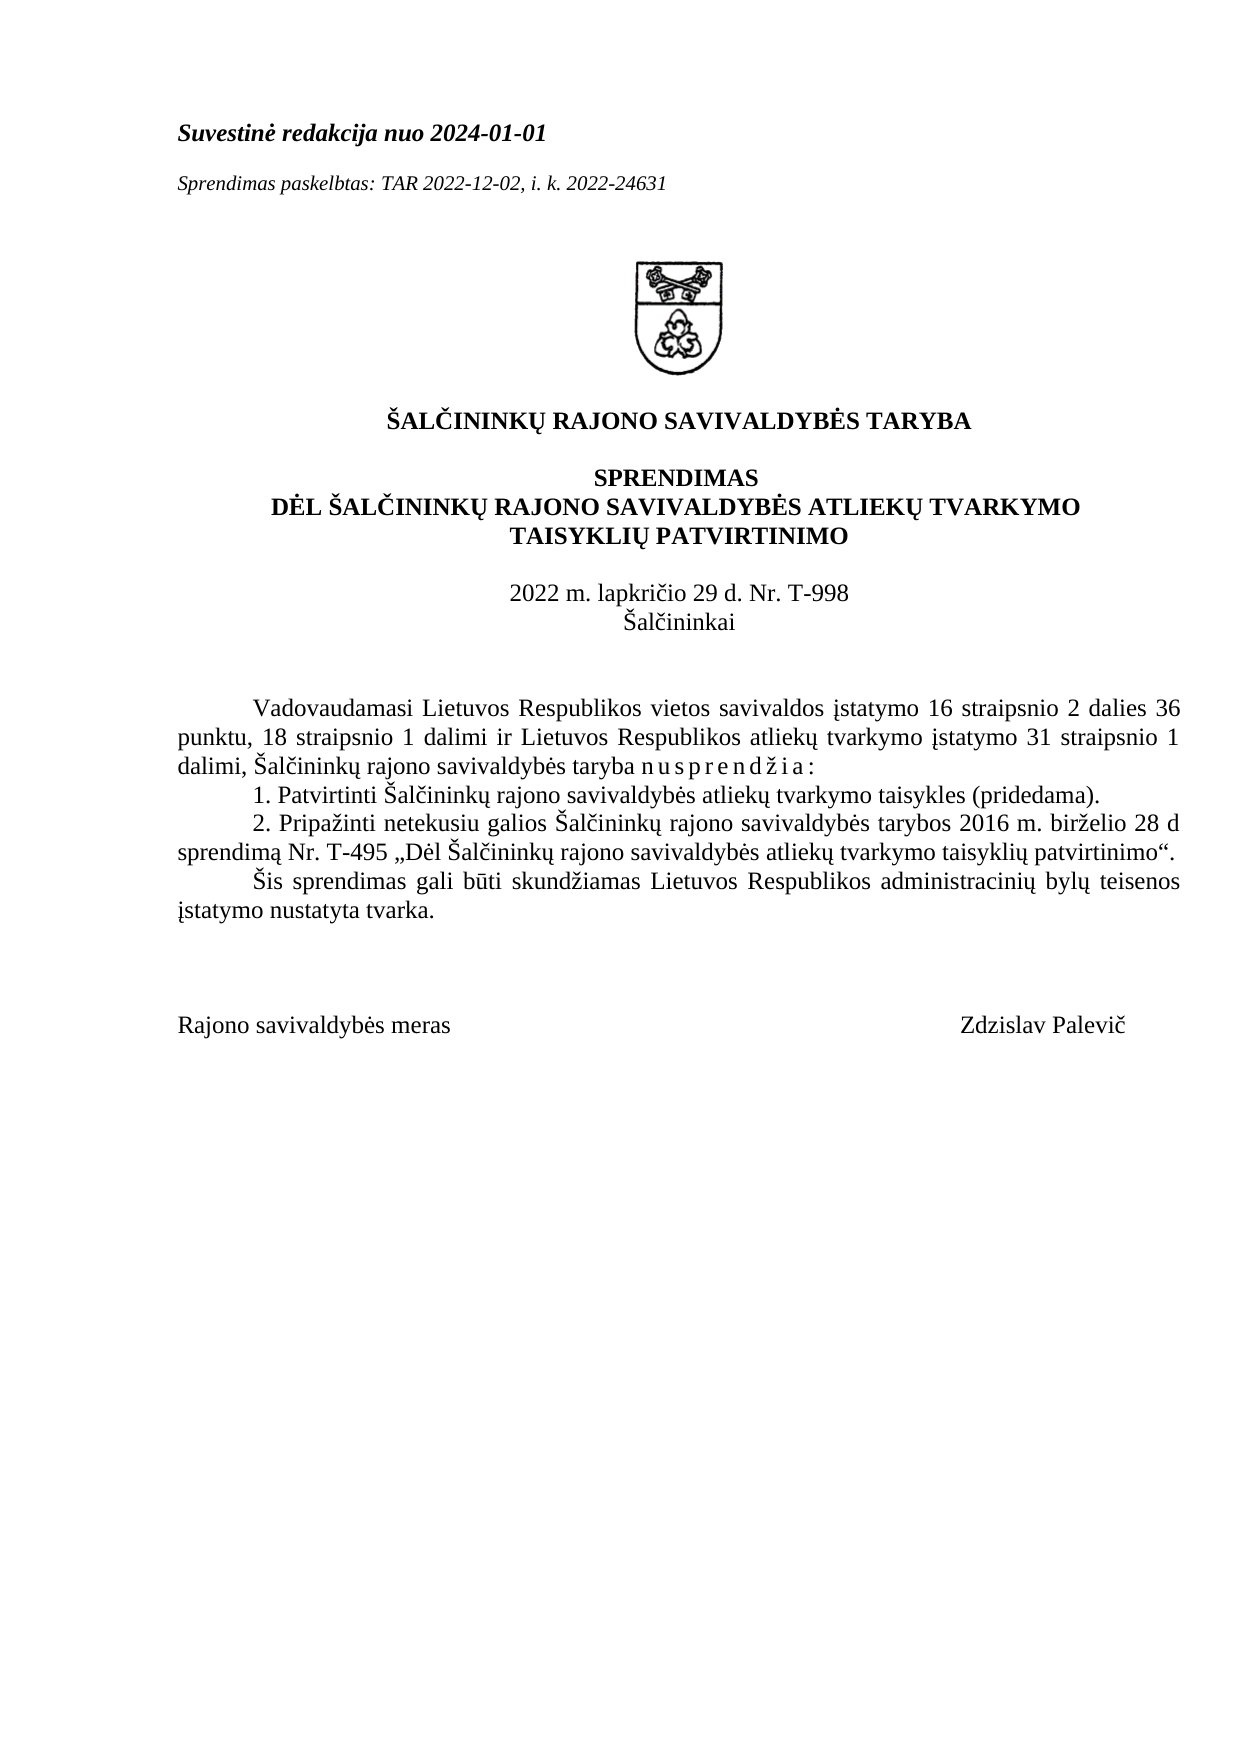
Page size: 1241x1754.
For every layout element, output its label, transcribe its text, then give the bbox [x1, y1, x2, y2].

text Rajono savivaldybės meras Zdzislav Palevič [177, 1010, 1181, 1038]
text TAISYKLIŲ PATVIRTINIMO [177, 521, 1181, 550]
text 1. Patvirtinti Šalčininkų rajono savivaldybės atliekų tvarkymo taisykles (pridedama). [177, 780, 1181, 808]
text DĖL ŠALČININKŲ RAJONO SAVIVALDYBĖS ATLIEKŲ TVARKYMO [177, 492, 1181, 521]
text Vadovaudamasi Lietuvos Respublikos vietos savivaldos įstatymo 16 straipsnio 2 dalies 36 punktu, 18 straipsnio 1 dalimi ir Lietuvos Respublikos atliekų tvarkymo įstatymo 31 straipsnio 1 dalimi, Šalčininkų rajono savivaldybės taryba nusprendžia: [177, 693, 1181, 780]
text 2. Pripažinti netekusiu galios Šalčininkų rajono savivaldybės tarybos 2016 m. birželio 28 d sprendimą Nr. T-495 „Dėl Šalčininkų rajono savivaldybės atliekų tvarkymo taisyklių patvirtinimo“. [177, 808, 1181, 866]
text Šalčininkai [177, 607, 1181, 636]
text Suvestinė redakcija nuo 2024-01-01 [177, 118, 1181, 147]
text ŠALČININKŲ RAJONO SAVIVALDYBĖS TARYBA [177, 406, 1181, 435]
text 2022 m. lapkričio 29 d. Nr. T-998 [177, 578, 1181, 607]
text Sprendimas paskelbtas: TAR 2022-12-02, i. k. 2022-24631 [177, 171, 1181, 195]
text Šis sprendimas gali būti skundžiamas Lietuvos Respublikos administracinių bylų teisenos įstatymo nustatyta tvarka. [177, 866, 1181, 923]
text SPRENDIMAS [177, 463, 1181, 492]
